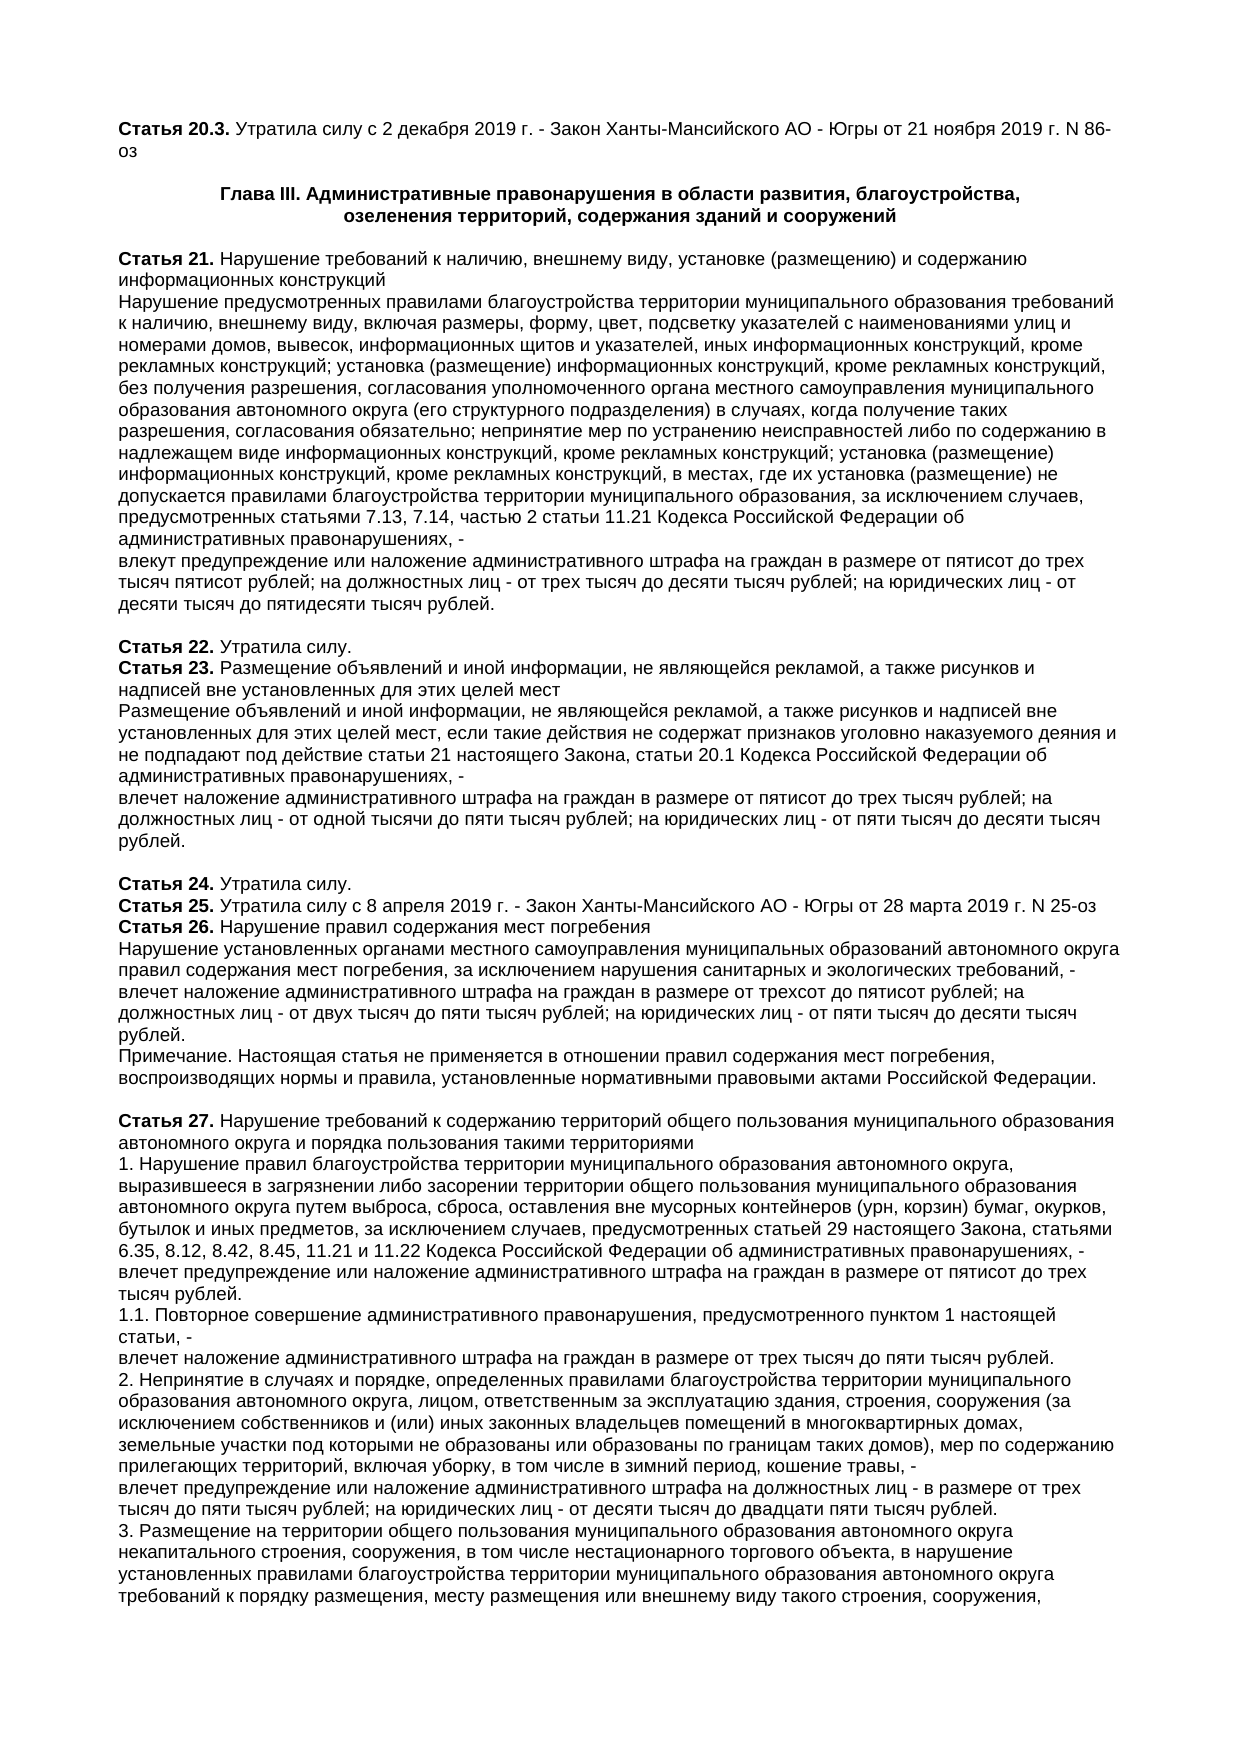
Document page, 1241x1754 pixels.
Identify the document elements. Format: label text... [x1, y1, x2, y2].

text Статья 23. Размещение объявлений и иной информации, не являющейся рекламой, а также рисунков и надписей вне установленных для этих целей мест [118, 657, 1122, 700]
text Статья 26. Нарушение правил содержания мест погребения [118, 916, 1122, 937]
text влечет наложение административного штрафа на граждан в размере от пятисот до трех тысяч рублей; на должностных лиц - от одной тысячи до пяти тысяч рублей; на юридических лиц - от пяти тысяч до десяти тысяч рублей. [118, 787, 1122, 851]
text 2. Непринятие в случаях и порядке, определенных правилами благоустройства территории муниципального образования автономного округа, лицом, ответственным за эксплуатацию здания, строения, сооружения (за исключением собственников и (или) иных законных владельцев помещений в многоквартирных домах, земельные участки под которыми не образованы или образованы по границам таких домов), мер по содержанию прилегающих территорий, включая уборку, в том числе в зимний период, кошение травы, - [118, 1369, 1122, 1477]
text Размещение объявлений и иной информации, не являющейся рекламой, а также рисунков и надписей вне установленных для этих целей мест, если такие действия не содержат признаков уголовно наказуемого деяния и не подпадают под действие статьи 21 настоящего Закона, статьи 20.1 Кодекса Российской Федерации об административных правонарушениях, - [118, 700, 1122, 787]
text влечет предупреждение или наложение административного штрафа на граждан в размере от пятисот до трех тысяч рублей. [118, 1261, 1122, 1304]
text Статья 25. Утратила силу с 8 апреля 2019 г. - Закон Ханты-Мансийского АО - Югры от 28 марта 2019 г. N 25-оз [118, 894, 1122, 916]
text Статья 27. Нарушение требований к содержанию территорий общего пользования муниципального образования автономного округа и порядка пользования такими территориями [118, 1110, 1122, 1153]
text влечет наложение административного штрафа на граждан в размере от трехсот до пятисот рублей; на должностных лиц - от двух тысяч до пяти тысяч рублей; на юридических лиц - от пяти тысяч до десяти тысяч рублей. [118, 981, 1122, 1045]
text Статья 22. Утратила силу. [118, 636, 1122, 657]
text влечет наложение административного штрафа на граждан в размере от трех тысяч до пяти тысяч рублей. [118, 1347, 1122, 1369]
text Статья 20.3. Утратила силу с 2 декабря 2019 г. - Закон Ханты-Мансийского АО - Югры от 21 ноября 2019 г. N 86-оз [118, 118, 1122, 161]
text Глава III. Административные правонарушения в области развития, благоустройства, озеленения территорий, содержания зданий и сооружений [118, 183, 1122, 226]
text 1. Нарушение правил благоустройства территории муниципального образования автономного округа, выразившееся в загрязнении либо засорении территории общего пользования муниципального образования автономного округа путем выброса, сброса, оставления вне мусорных контейнеров (урн, корзин) бумаг, окурков, бутылок и иных предметов, за исключением случаев, предусмотренных статьей 29 настоящего Закона, статьями 6.35, 8.12, 8.42, 8.45, 11.21 и 11.22 Кодекса Российской Федерации об административных правонарушениях, - [118, 1153, 1122, 1261]
text 3. Размещение на территории общего пользования муниципального образования автономного округа некапитального строения, сооружения, в том числе нестационарного торгового объекта, в нарушение установленных правилами благоустройства территории муниципального образования автономного округа требований к порядку размещения, месту размещения или внешнему виду такого строения, сооружения, [118, 1520, 1122, 1606]
text Статья 24. Утратила силу. [118, 873, 1122, 894]
text влечет предупреждение или наложение административного штрафа на должностных лиц - в размере от трех тысяч до пяти тысяч рублей; на юридических лиц - от десяти тысяч до двадцати пяти тысяч рублей. [118, 1477, 1122, 1520]
text Нарушение предусмотренных правилами благоустройства территории муниципального образования требований к наличию, внешнему виду, включая размеры, форму, цвет, подсветку указателей с наименованиями улиц и номерами домов, вывесок, информационных щитов и указателей, иных информационных конструкций, кроме рекламных конструкций; установка (размещение) информационных конструкций, кроме рекламных конструкций, без получения разрешения, согласования уполномоченного органа местного самоуправления муниципального образования автономного округа (его структурного подразделения) в случаях, когда получение таких разрешения, согласования обязательно; непринятие мер по устранению неисправностей либо по содержанию в надлежащем виде информационных конструкций, кроме рекламных конструкций; установка (размещение) информационных конструкций, кроме рекламных конструкций, в местах, где их установка (размещение) не допускается правилами благоустройства территории муниципального образования, за исключением случаев, предусмотренных статьями 7.13, 7.14, частью 2 статьи 11.21 Кодекса Российской Федерации об административных правонарушениях, - [118, 291, 1122, 549]
text Примечание. Настоящая статья не применяется в отношении правил содержания мест погребения, воспроизводящих нормы и правила, установленные нормативными правовыми актами Российской Федерации. [118, 1045, 1122, 1088]
text Нарушение установленных органами местного самоуправления муниципальных образований автономного округа правил содержания мест погребения, за исключением нарушения санитарных и экологических требований, - [118, 937, 1122, 981]
text 1.1. Повторное совершение административного правонарушения, предусмотренного пунктом 1 настоящей статьи, - [118, 1304, 1122, 1347]
text Статья 21. Нарушение требований к наличию, внешнему виду, установке (размещению) и содержанию информационных конструкций [118, 247, 1122, 291]
text влекут предупреждение или наложение административного штрафа на граждан в размере от пятисот до трех тысяч пятисот рублей; на должностных лиц - от трех тысяч до десяти тысяч рублей; на юридических лиц - от десяти тысяч до пятидесяти тысяч рублей. [118, 549, 1122, 614]
